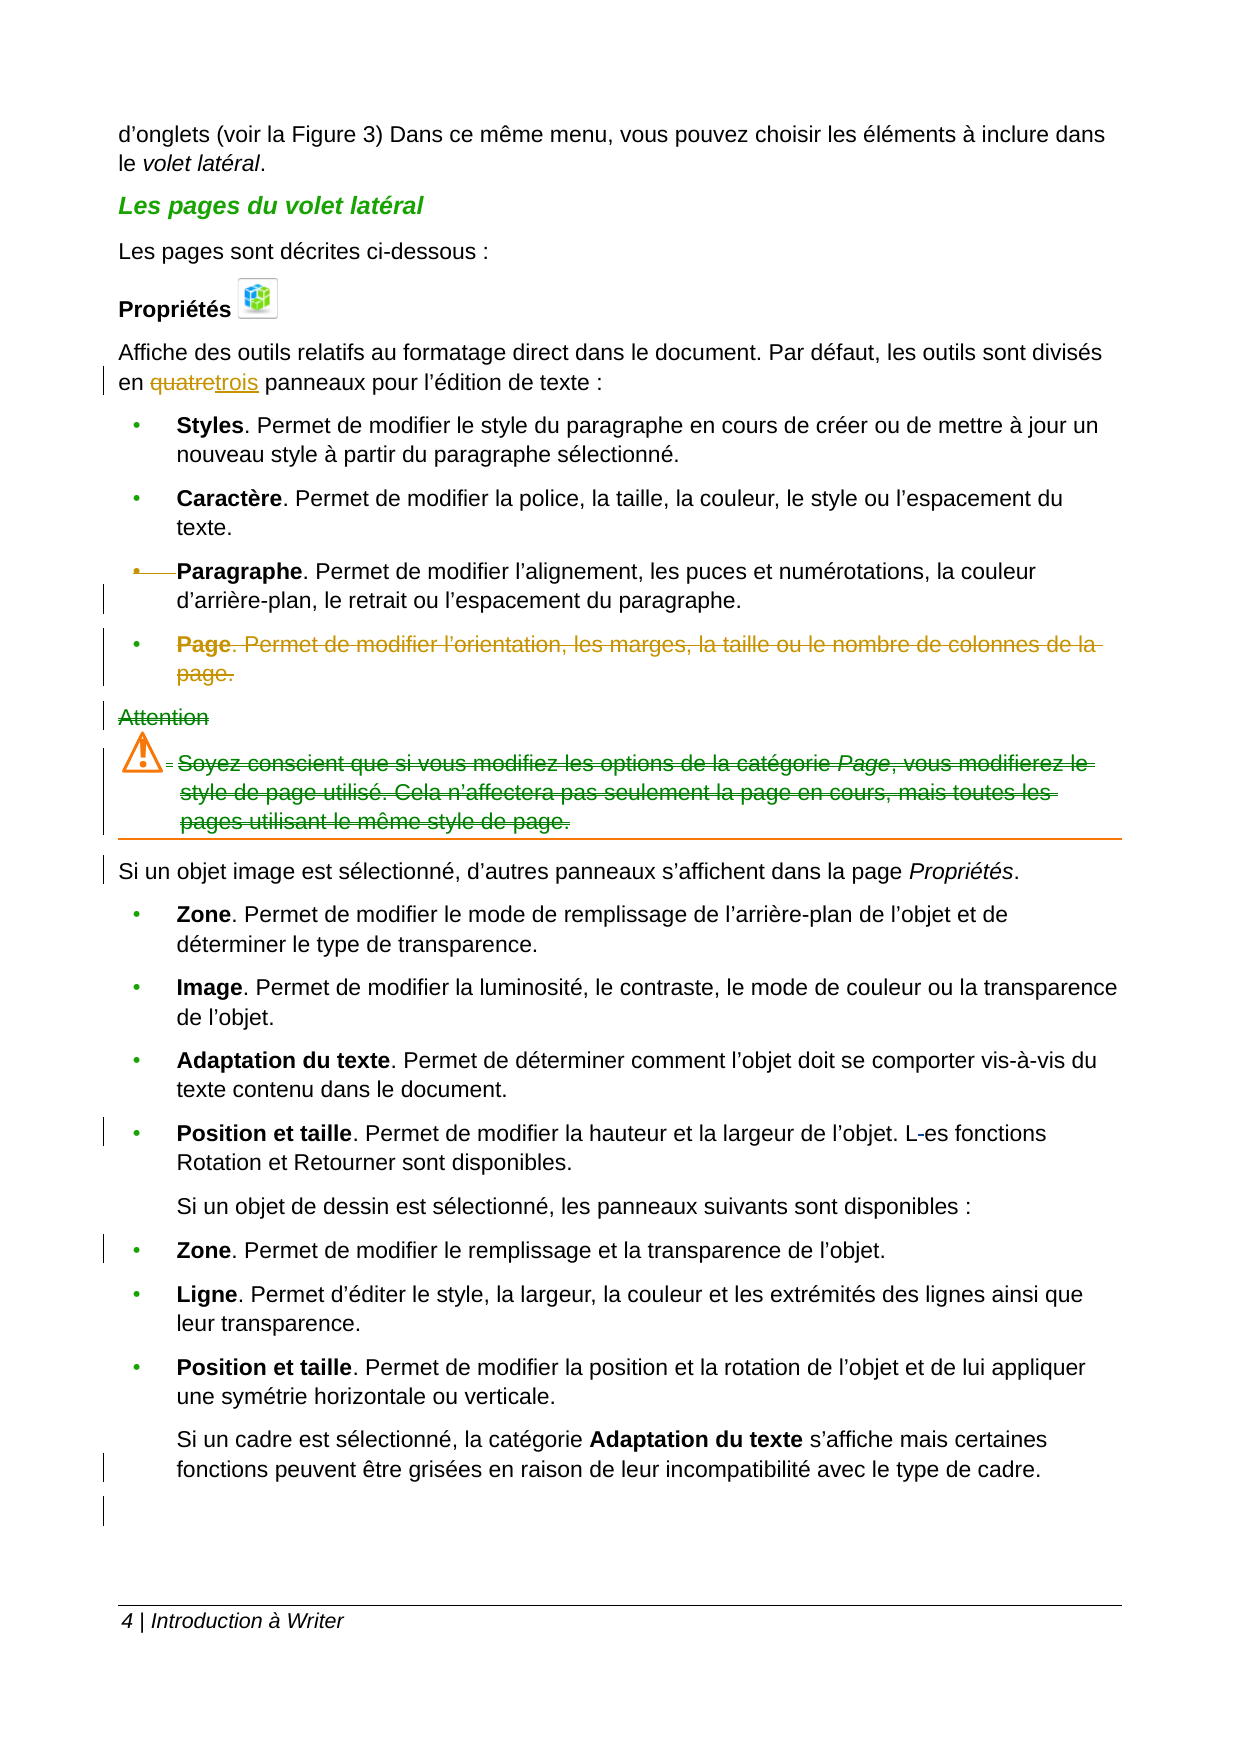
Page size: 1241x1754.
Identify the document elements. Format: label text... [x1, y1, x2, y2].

list Adaptation du texte. Permet de déterminer comment l’objet doit se comporter vis-à-vis du texte contenu dans le document. [133, 1044, 1122, 1103]
list Caractère. Permet de modifier la police, la taille, la couleur, le style ou l’espacement du texte. [133, 482, 1122, 541]
text Si un objet de dessin est sélectionné, les panneaux suivants sont disponibles : [176, 1190, 1122, 1219]
list Styles. Permet de modifier le style du paragraphe en cours de créer ou de mettre à jour un nouveau style à partir du paragraphe sélectionné. [133, 409, 1122, 468]
list Paragraphe. Permet de modifier l’alignement, les puces et numérotations, la couleur d’arrière-plan, le retrait ou l’espacement du paragraphe. [133, 555, 1122, 613]
text Si un cadre est sélectionné, la catégorie Adaptation du texte s’affiche mais certaines fonctions peuvent être grisées en raison de leur incompatibilité avec le type de cadre. [176, 1423, 1122, 1526]
list Position et taille. Permet de modifier la hauteur et la largeur de l’objet. Les fonctions Rotation et Retourner sont disponibles. [133, 1117, 1122, 1176]
picture [237, 278, 278, 319]
list Zone. Permet de modifier le mode de remplissage de l’arrière-plan de l’objet et de déterminer le type de transparence. [133, 898, 1122, 957]
list Position et taille. Permet de modifier la position et la rotation de l’objet et de lui appliquer une symétrie horizontale ou verticale. [133, 1351, 1122, 1409]
subtitle Les pages du volet latéral [118, 191, 1122, 220]
text Affiche des outils relatifs au formatage direct dans le document. Par défaut, les outils sont divisés en trois panneaux pour l’édition de texte : [118, 336, 1122, 395]
text Propriétés [118, 278, 1122, 322]
text d’onglets (voir la Figure 3) Dans ce même menu, vous pouvez choisir les éléments à inclure dans le volet latéral. [118, 118, 1122, 176]
list Zone. Permet de modifier le remplissage et la transparence de l’objet. [133, 1234, 1122, 1263]
text Si un objet image est sélectionné, d’autres panneaux s’affichent dans la page Propriétés. [118, 701, 1122, 730]
list Ligne. Permet d’éditer le style, la largeur, la couleur et les extrémités des lignes ainsi que leur transparence. [133, 1278, 1122, 1336]
list Image. Permet de modifier la luminosité, le contraste, le mode de couleur ou la transparence de l’objet. [133, 971, 1122, 1030]
text Les pages sont décrites ci-dessous : [118, 235, 1122, 264]
